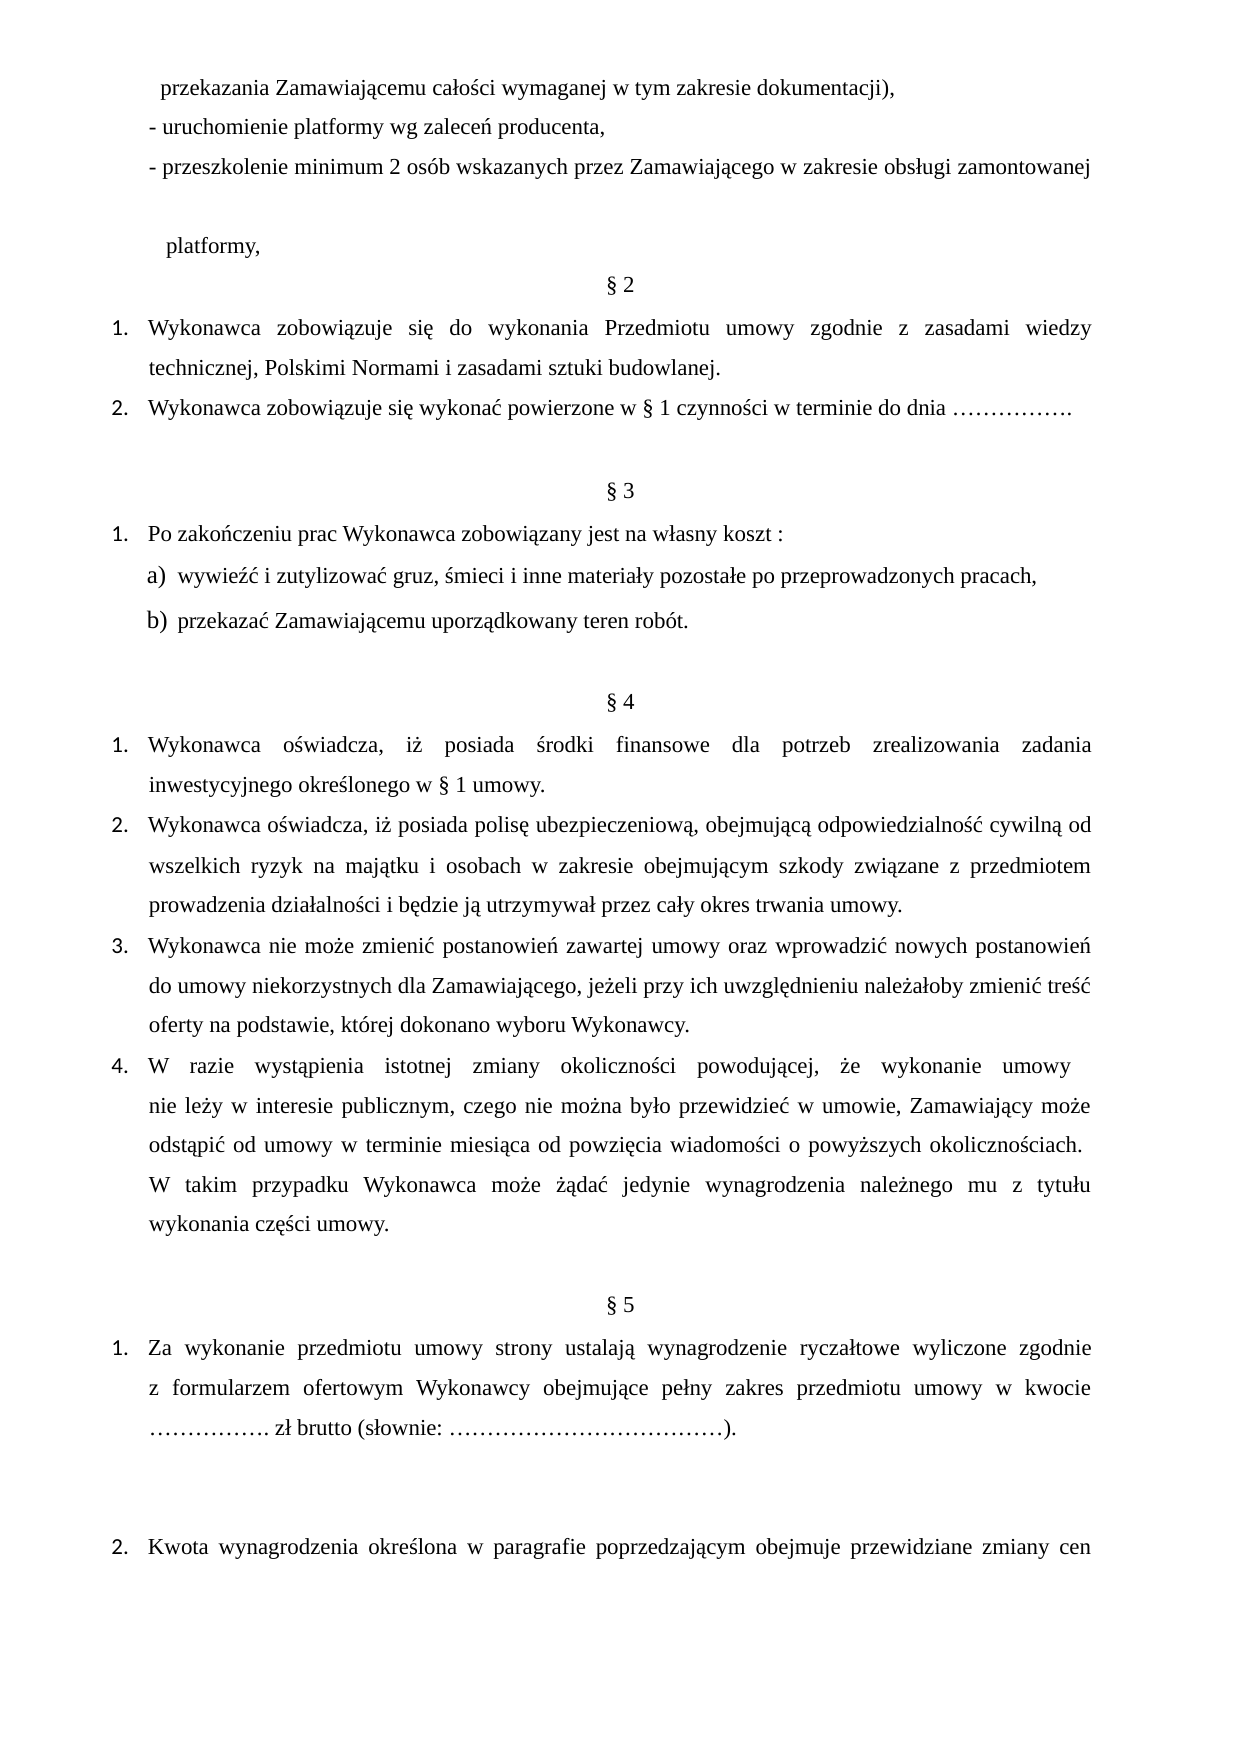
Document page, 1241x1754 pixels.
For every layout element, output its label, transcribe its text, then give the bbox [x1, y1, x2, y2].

list przekazać Zamawiającemu uporządkowany teren robót. [147, 605, 1093, 633]
text § 5 [148, 1291, 1092, 1318]
list Za wykonanie przedmiotu umowy strony ustalają wynagrodzenie ryczałtowe wyliczone zgodnie z formularzem ofertowym Wykonawcy obejmujące pełny zakres przedmiotu umowy w kwocie ……………. zł brutto (słownie: ………………………………). [111, 1333, 1093, 1440]
list Po zakończeniu prac Wykonawca zobowiązany jest na własny koszt : [111, 519, 1093, 547]
text § 2 [148, 271, 1092, 297]
list Wykonawca oświadcza, iż posiada polisę ubezpieczeniową, obejmującą odpowiedzialność cywilną od wszelkich ryzyk na majątku i osobach w zakresie obejmującym szkody związane z przedmiotem prowadzenia działalności i będzie ją utrzymywał przez cały okres trwania umowy. [111, 811, 1093, 918]
list W razie wystąpienia istotnej zmiany okoliczności powodującej, że wykonanie umowy nie leży w interesie publicznym, czego nie można było przewidzieć w umowie, Zamawiający może odstąpić od umowy w terminie miesiąca od powzięcia wiadomości o powyższych okolicznościach. W takim przypadku Wykonawca może żądać jedynie wynagrodzenia należnego mu z tytułu wykonania części umowy. [111, 1051, 1093, 1237]
list wywieźć i zutylizować gruz, śmieci i inne materiały pozostałe po przeprowadzonych pracach, [147, 561, 1093, 589]
list Wykonawca nie może zmienić postanowień zawartej umowy oraz wprowadzić nowych postanowień do umowy niekorzystnych dla Zamawiającego, jeżeli przy ich uwzględnieniu należałoby zmienić treść oferty na podstawie, której dokonano wyboru Wykonawcy. [111, 931, 1093, 1038]
text § 3 [148, 477, 1092, 503]
list Kwota wynagrodzenia określona w paragrafie poprzedzającym obejmuje przewidziane zmiany cen [111, 1532, 1093, 1560]
list - uruchomienie platformy wg zaleceń producenta, [149, 113, 1093, 139]
list - przeszkolenie minimum 2 osób wskazanych przez Zamawiającego w zakresie obsługi zamontowanej platformy, [149, 153, 1093, 258]
list przekazania Zamawiającemu całości wymaganej w tym zakresie dokumentacji), [149, 74, 1093, 100]
list Wykonawca zobowiązuje się wykonać powierzone w § 1 czynności w terminie do dnia ……………. [111, 393, 1093, 421]
list Wykonawca oświadcza, iż posiada środki finansowe dla potrzeb zrealizowania zadania inwestycyjnego określonego w § 1 umowy. [111, 730, 1093, 797]
list Wykonawca zobowiązuje się do wykonania Przedmiotu umowy zgodnie z zasadami wiedzy technicznej, Polskimi Normami i zasadami sztuki budowlanej. [111, 313, 1093, 380]
text § 4 [148, 688, 1093, 715]
